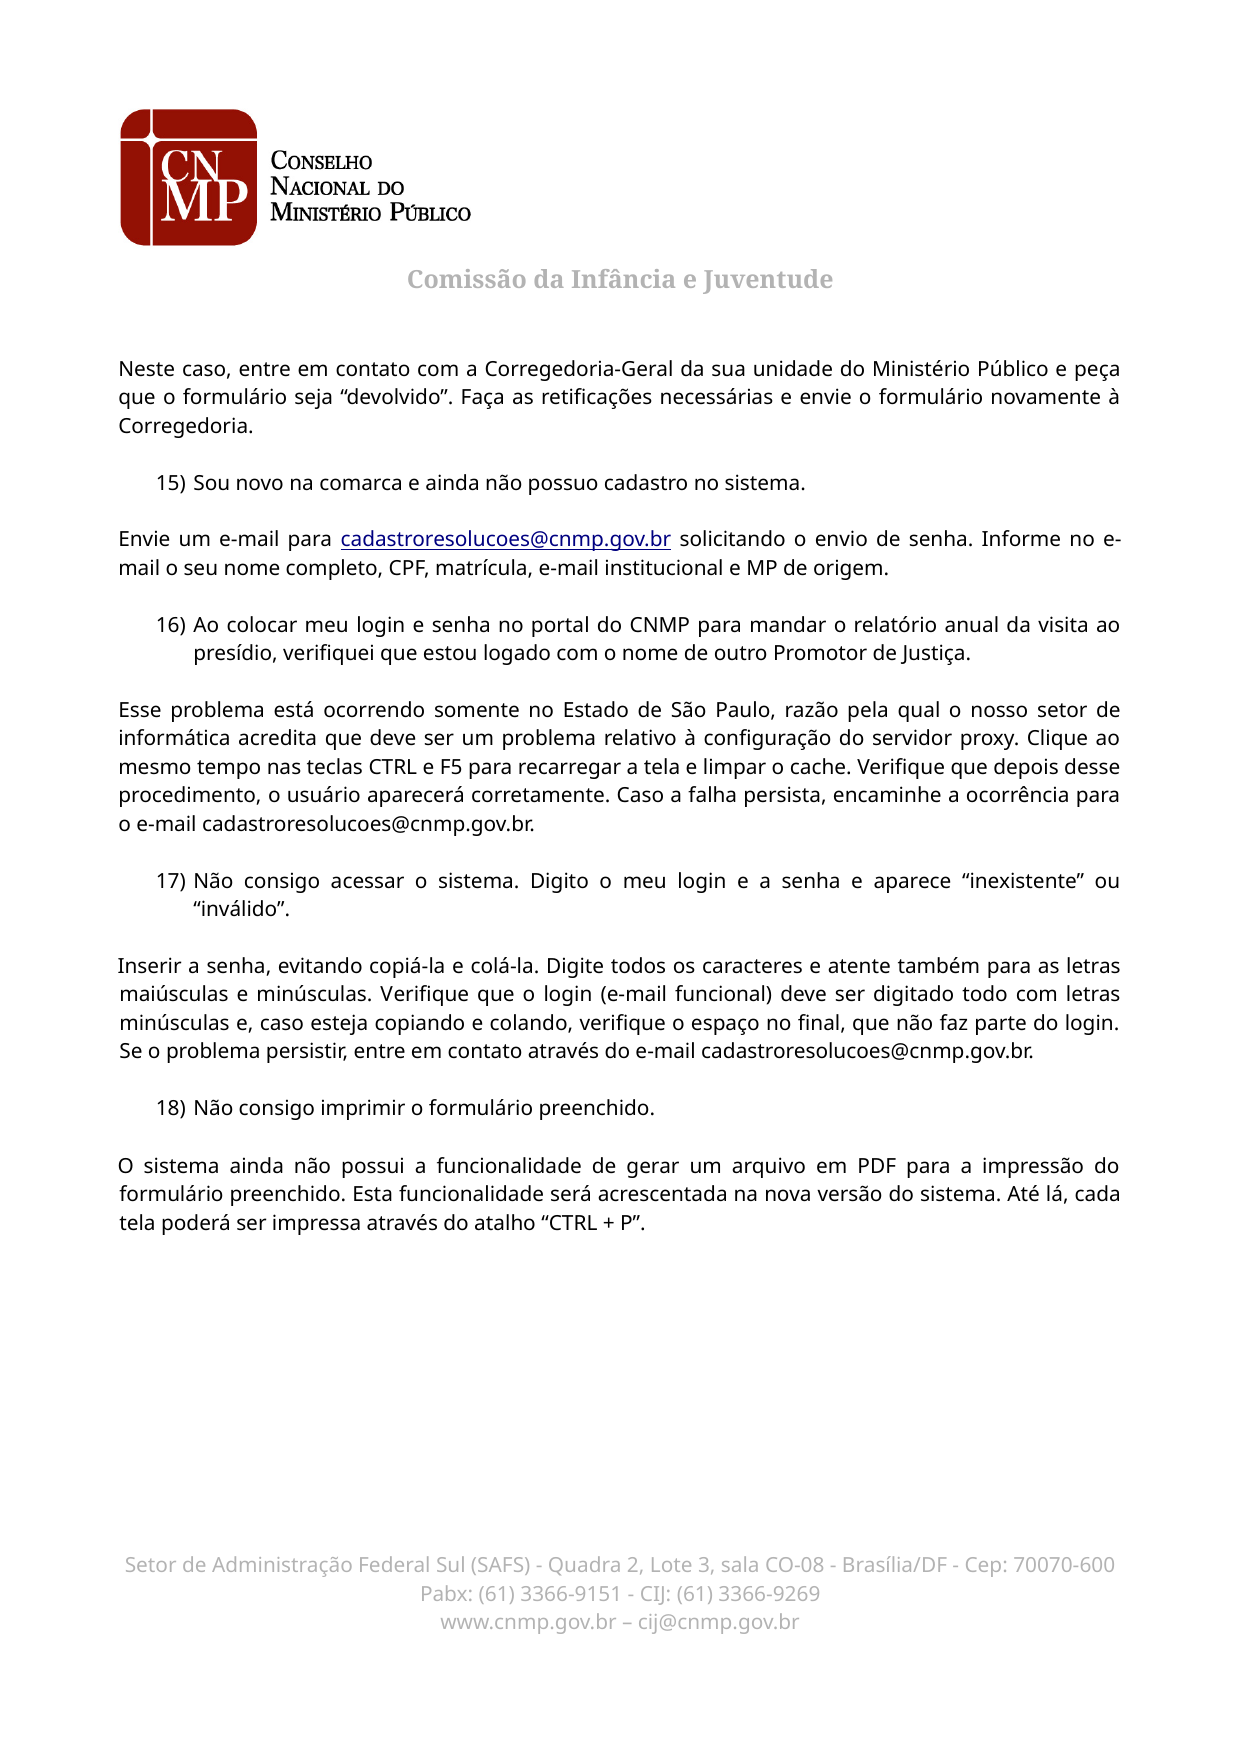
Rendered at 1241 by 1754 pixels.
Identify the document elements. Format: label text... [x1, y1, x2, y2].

text Esse problema está ocorrendo somente no Estado de São Paulo, razão pela qual o nosso setor de informática acredita que deve ser um problema relativo à configuração do servidor proxy. Clique ao mesmo tempo nas teclas CTRL e F5 para recarregar a tela e limpar o cache. Verifique que depois desse procedimento, o usuário aparecerá corretamente. Caso a falha persista, encaminhe a ocorrência para o e-mail cadastroresolucoes@cnmp.gov.br. [118, 695, 1122, 837]
text O sistema ainda não possui a funcionalidade de gerar um arquivo em PDF para a impressão do formulário preenchido. Esta funcionalidade será acrescentada na nova versão do sistema. Até lá, cada tela poderá ser impressa através do atalho “CTRL + P”. [117, 1151, 1122, 1236]
list Não consigo acessar o sistema. Digito o meu login e a senha e aparece “inexistente” ou “inválido”. [156, 866, 1122, 923]
text Inserir a senha, evitando copiá-la e colá-la. Digite todos os caracteres e atente também para as letras maiúsculas e minúsculas. Verifique que o login (e-mail funcional) deve ser digitado todo com letras minúsculas e, caso esteja copiando e colando, verifique o espaço no final, que não faz parte do login. Se o problema persistir, entre em contato através do e-mail cadastroresolucoes@cnmp.gov.br. [117, 951, 1122, 1065]
list Sou novo na comarca e ainda não possuo cadastro no sistema. [156, 468, 1122, 496]
list Ao colocar meu login e senha no portal do CNMP para mandar o relatório anual da visita ao presídio, verifiquei que estou logado com o nome de outro Promotor de Justiça. [156, 610, 1122, 667]
picture [97, 87, 486, 267]
text Envie um e-mail para cadastroresolucoes@cnmp.gov.br solicitando o envio de senha. Informe no e-mail o seu nome completo, CPF, matrícula, e-mail institucional e MP de origem. [118, 524, 1122, 581]
list Não consigo imprimir o formulário preenchido. [156, 1093, 1122, 1122]
text Neste caso, entre em contato com a Corregedoria-Geral da sua unidade do Ministério Público e peça que o formulário seja “devolvido”. Faça as retificações necessárias e envie o formulário novamente à Corregedoria. [118, 354, 1122, 439]
